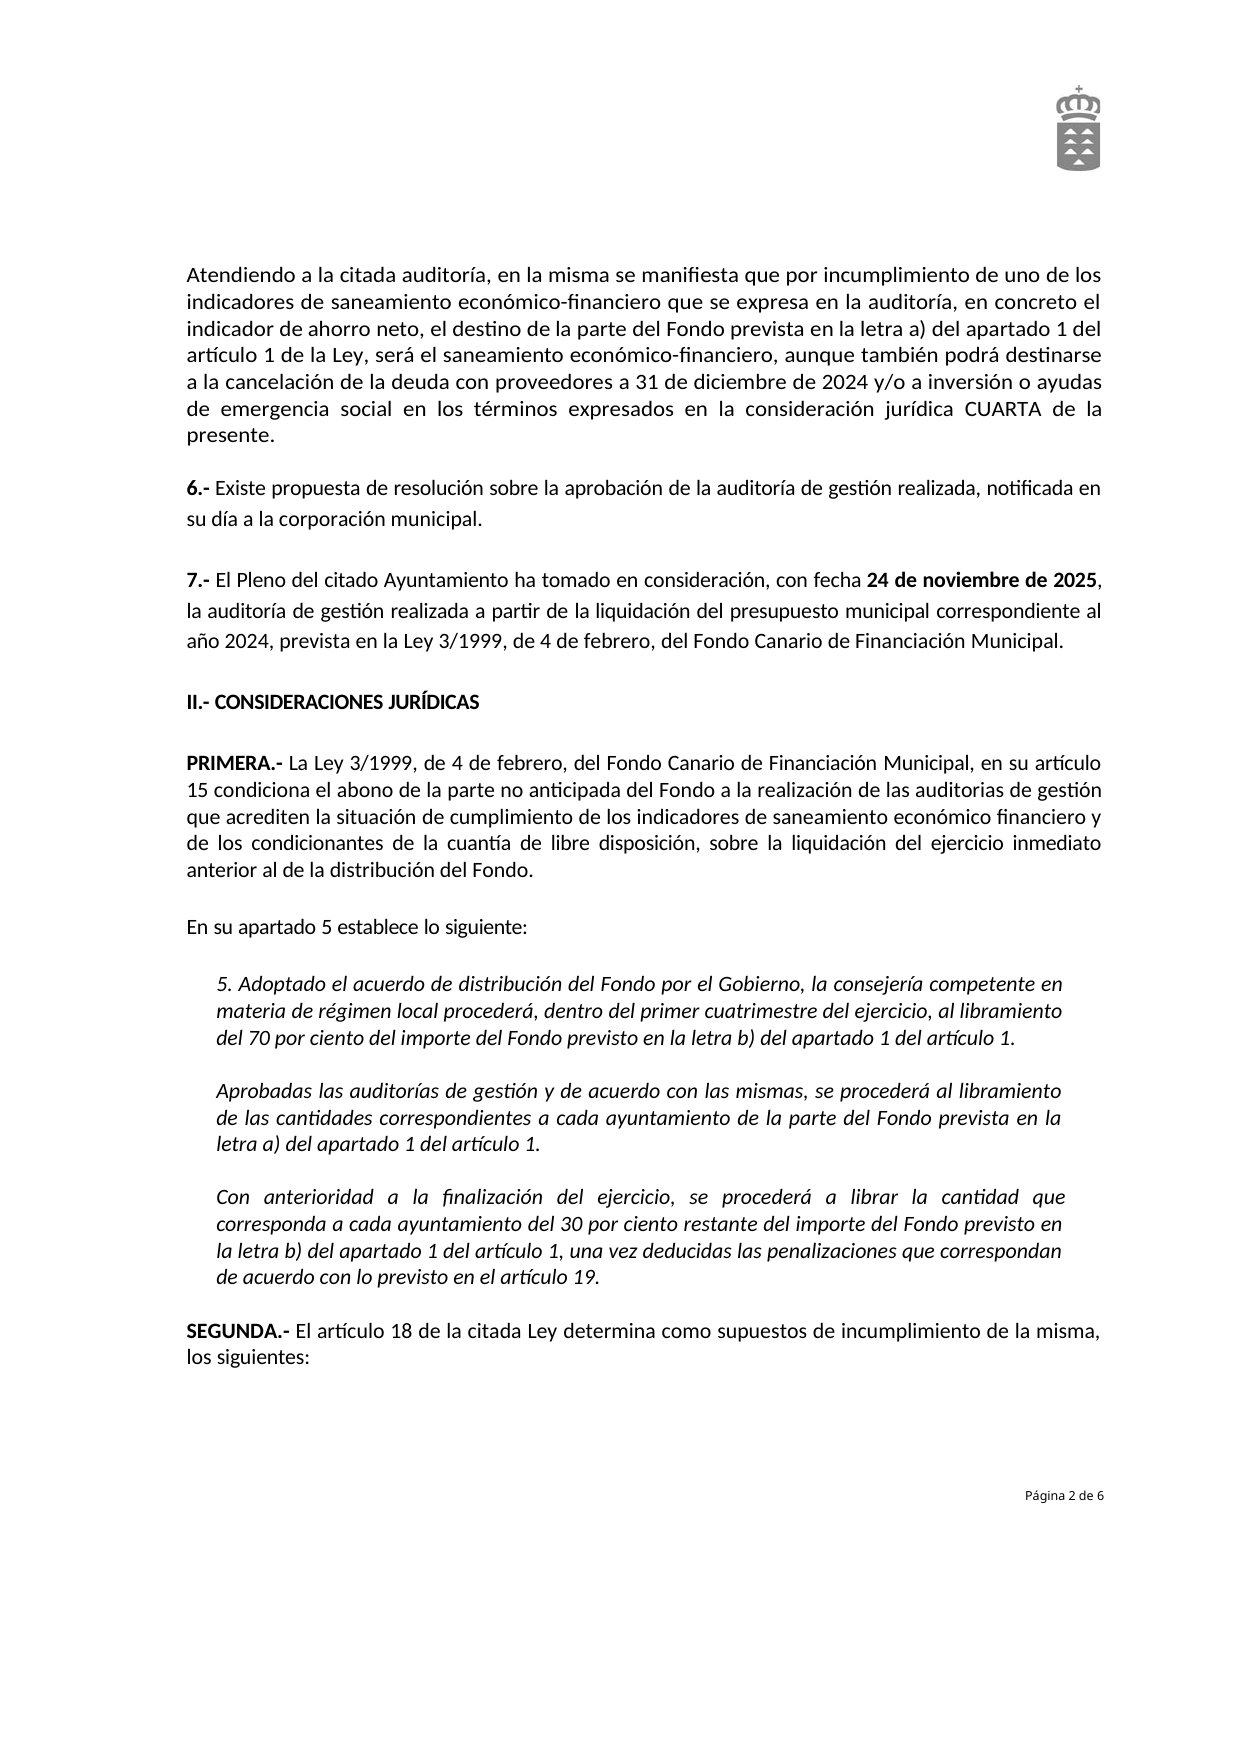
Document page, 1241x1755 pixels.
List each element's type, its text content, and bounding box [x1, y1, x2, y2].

subtitle II.- CONSIDERACIONES JURÍDICAS [186, 688, 1108, 715]
text 5. Adoptado el acuerdo de distribución del Fondo por el Gobierno, la consejería competente en materia de régimen local procederá, dentro del primer cuatrimestre del ejercicio, al libramiento del 70 por ciento del importe del Fondo previsto en la letra b) del apartado 1 del artículo 1. [216, 970, 1066, 1050]
text 7.- El Pleno del citado Ayuntamiento ha tomado en consideración, con fecha 24 de noviembre de 2025, la auditoría de gestión realizada a partir de la liquidación del presupuesto municipal correspondiente al año 2024, prevista en la Ley 3/1999, de 4 de febrero, del Fondo Canario de Financiación Municipal. [186, 566, 1102, 654]
text Aprobadas las auditorías de gestión y de acuerdo con las mismas, se procederá al libramiento de las cantidades correspondientes a cada ayuntamiento de la parte del Fondo prevista en la letra a) del apartado 1 del artículo 1. [216, 1077, 1065, 1157]
text Atendiendo a la citada auditoría, en la misma se manifiesta que por incumplimiento de uno de los indicadores de saneamiento económico-financiero que se expresa en la auditoría, en concreto el indicador de ahorro neto, el destino de la parte del Fondo prevista en la letra a) del apartado 1 del artículo 1 de la Ley, será el saneamiento económico-financiero, aunque también podrá destinarse a la cancelación de la deuda con proveedores a 31 de diciembre de 2024 y/o a inversión o ayudas de emergencia social en los términos expresados en la consideración jurídica CUARTA de la presente. [186, 261, 1102, 448]
text PRIMERA.- La Ley 3/1999, de 4 de febrero, del Fondo Canario de Financiación Municipal, en su artículo 15 condiciona el abono de la parte no anticipada del Fondo a la realización de las auditorias de gestión que acrediten la situación de cumplimiento de los indicadores de saneamiento económico financiero y de los condicionantes de la cuantía de libre disposición, sobre la liquidación del ejercicio inmediato anterior al de la distribución del Fondo. [186, 749, 1102, 883]
text En su apartado 5 establece lo siguiente: [186, 913, 1108, 940]
text Con anterioridad a la finalización del ejercicio, se procederá a librar la cantidad que corresponda a cada ayuntamiento del 30 por ciento restante del importe del Fondo previsto en la letra b) del apartado 1 del artículo 1, una vez deducidas las penalizaciones que correspondan de acuerdo con lo previsto en el artículo 19. [216, 1183, 1066, 1290]
text 6.- Existe propuesta de resolución sobre la aprobación de la auditoría de gestión realizada, notificada en su día a la corporación municipal. [186, 474, 1101, 532]
text SEGUNDA.- El artículo 18 de la citada Ley determina como supuestos de incumplimiento de la misma, los siguientes: [186, 1317, 1101, 1370]
